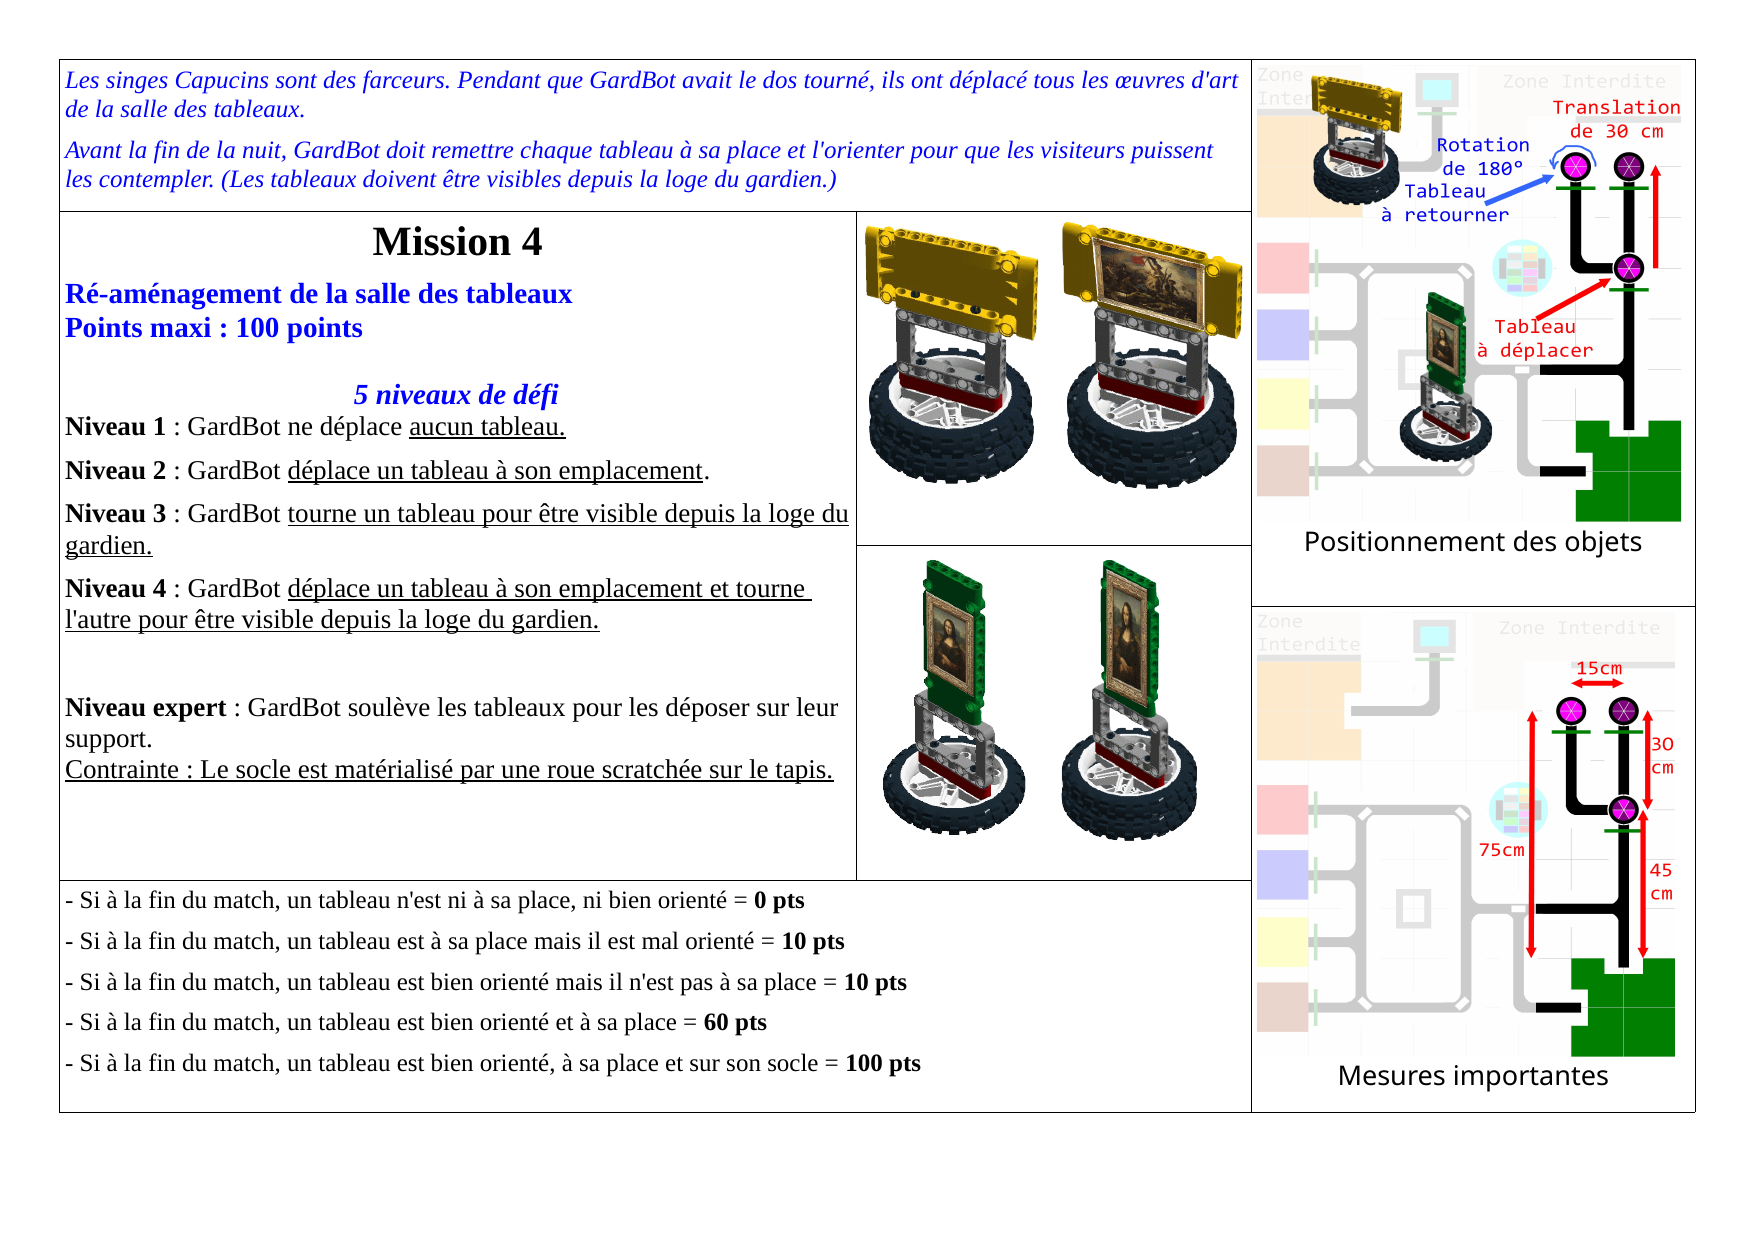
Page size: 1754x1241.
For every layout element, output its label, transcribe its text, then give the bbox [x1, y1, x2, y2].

table_cell - Si à la fin du match, un tableau n'est ni à sa place, ni bien orienté = 0 pts - Si à la fin du match, un tableau est à sa place mais il est mal orienté = 10 pts - Si à la fin du match, un tableau est bien orienté mais il n'est pas à sa place = 10 pts - Si à la fin du match, un tableau est bien orienté et à sa place = 60 pts - Si à la fin du match, un tableau est bien orienté, à sa place et sur son socle = 100 pts [60, 881, 1251, 1112]
picture [1256, 612, 1675, 1057]
picture [1061, 560, 1197, 841]
table_cell Mission 4 Ré-aménagement de la salle des tableaux Points maxi : 100 points 5 niveaux de défi Niveau 1 : GardBot ne déplace aucun tableau. Niveau 2 : GardBot déplace un tableau à son emplacement. Niveau 3 : GardBot tourne un tableau pour être visible depuis la loge du gardien. Niveau 4 : GardBot déplace un tableau à son emplacement et tourne l'autre pour être visible depuis la loge du gardien. Niveau expert : GardBot soulève les tableaux pour les déposer sur leur support. Contrainte : Le socle est matérialisé par une roue scratchée sur le tapis. [60, 212, 856, 880]
picture [1256, 65, 1682, 522]
table_header Les singes Capucins sont des farceurs. Pendant que GardBot avait le dos tourné, ils ont déplacé tous les œuvres d'art de la salle des tableaux. Avant la fin de la nuit, GardBot doit remettre chaque tableau à sa place et l'orienter pour que les visiteurs puissent les contempler. (Les tableaux doivent être visibles depuis la loge du gardien.) [60, 60, 1251, 211]
picture [861, 555, 1052, 843]
table_cell [857, 212, 1251, 545]
picture [864, 225, 1040, 484]
table_header Positionnement des objets [1252, 60, 1695, 606]
picture [1062, 222, 1243, 489]
table_cell [857, 546, 1251, 880]
table_cell Mesures importantes [1252, 607, 1695, 1112]
